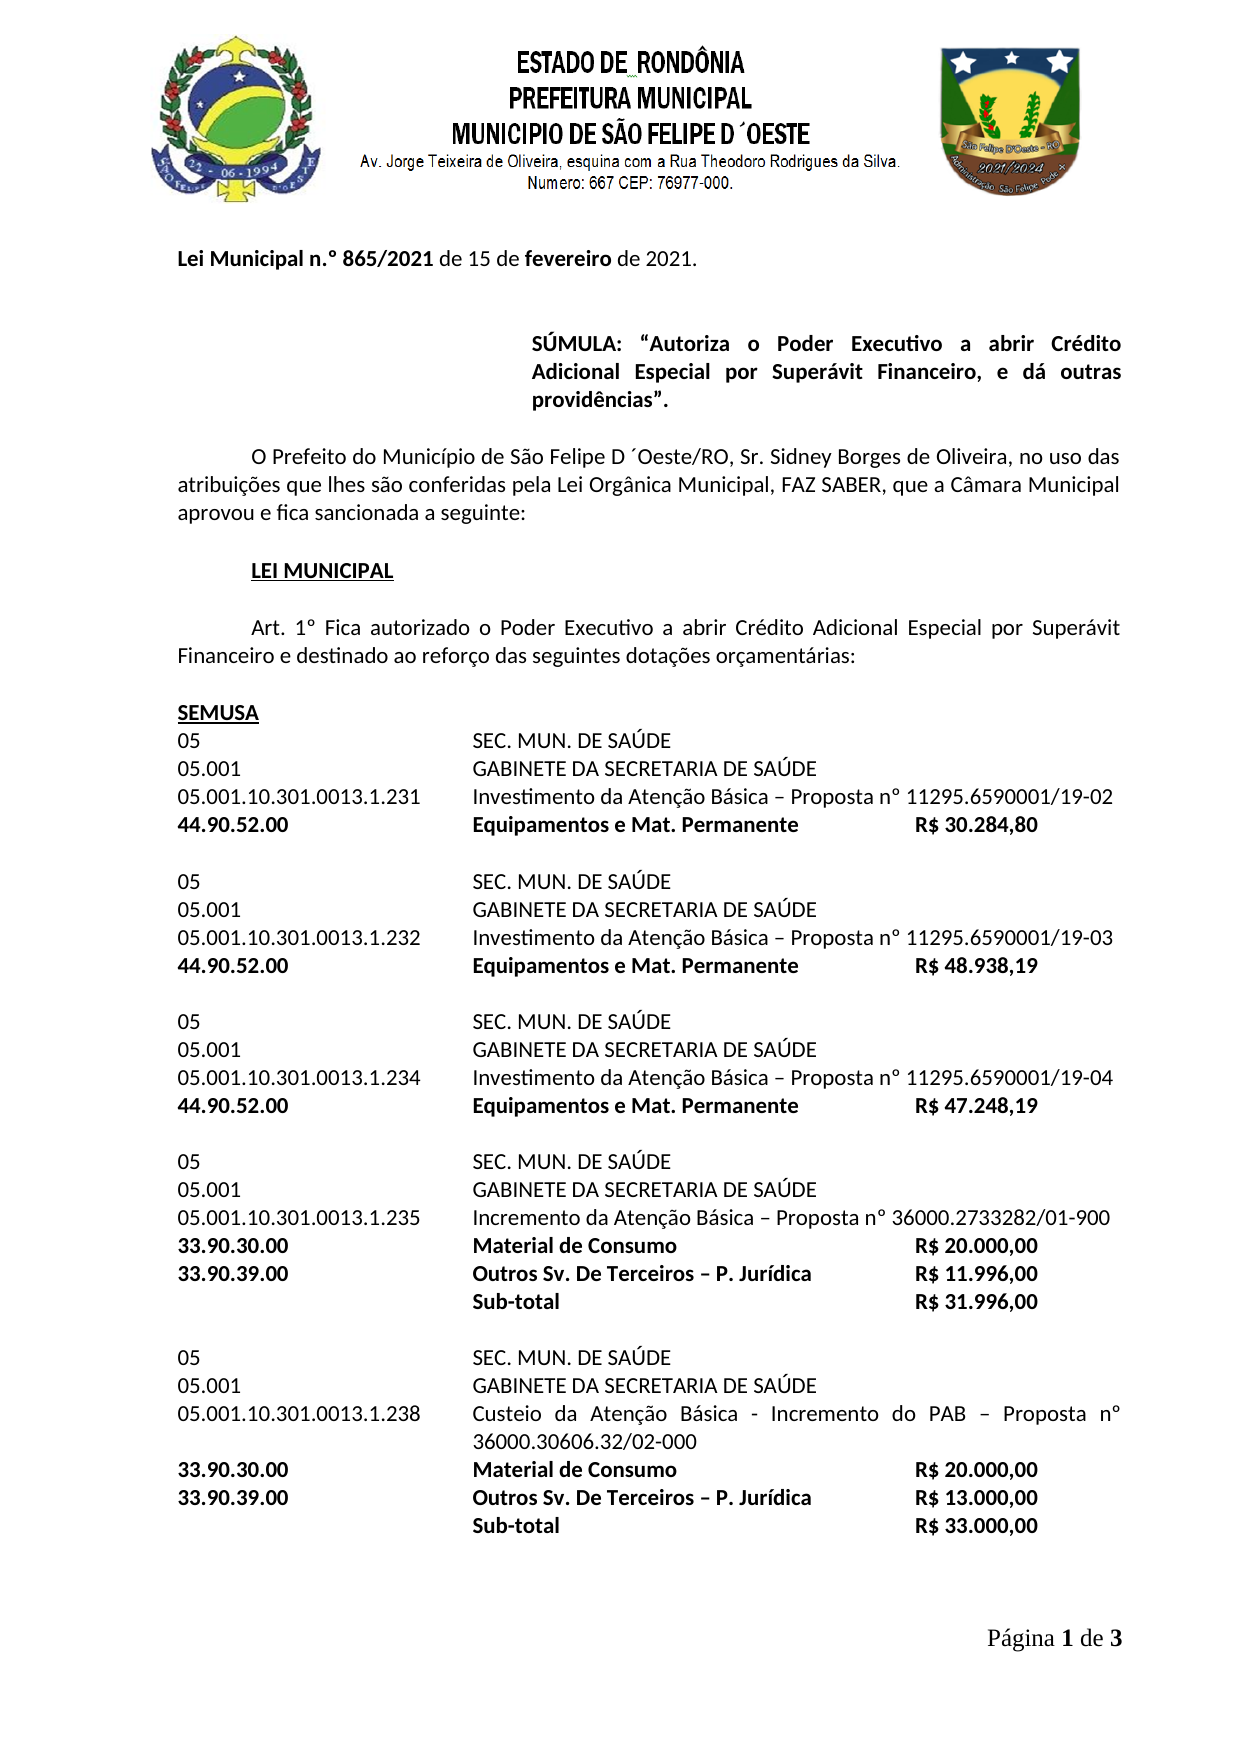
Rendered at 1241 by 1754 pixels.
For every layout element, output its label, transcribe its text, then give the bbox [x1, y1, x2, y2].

picture [125, 4, 1096, 213]
text 05 SEC. MUN. DE SAÚDE [177, 1147, 1122, 1175]
text 33.90.39.00 Outros Sv. De Terceiros – P. Jurídica R$ 13.000,00 [177, 1483, 1122, 1511]
text 44.90.52.00 Equipamentos e Mat. Permanente R$ 30.284,80 [177, 810, 1122, 838]
text 05.001.10.301.0013.1.238 Custeio da Atenção Básica - Incremento do PAB – Proposta nº 36000.30606.32/02-000 [177, 1399, 1122, 1455]
text 05.001 GABINETE DA SECRETARIA DE SAÚDE [177, 1035, 1122, 1063]
text 05 SEC. MUN. DE SAÚDE [177, 1343, 1122, 1371]
text 33.90.39.00 Outros Sv. De Terceiros – P. Jurídica R$ 11.996,00 [177, 1259, 1122, 1287]
text 44.90.52.00 Equipamentos e Mat. Permanente R$ 47.248,19 [177, 1091, 1122, 1119]
text O Prefeito do Município de São Felipe D ´Oeste/RO, Sr. Sidney Borges de Oliveira, no uso das atribuições que lhes são conferidas pela Lei Orgânica Municipal, FAZ SABER, que a Câmara Municipal aprovou e fica sancionada a seguinte: [177, 442, 1122, 527]
text SEMUSA [177, 698, 1122, 726]
text 33.90.30.00 Material de Consumo R$ 20.000,00 [177, 1455, 1122, 1483]
text 05.001.10.301.0013.1.231 Investimento da Atenção Básica – Proposta nº 11295.6590001/19-02 [177, 782, 1122, 810]
text 05 SEC. MUN. DE SAÚDE [177, 867, 1122, 895]
text 05.001 GABINETE DA SECRETARIA DE SAÚDE [177, 754, 1122, 782]
text 05 SEC. MUN. DE SAÚDE [177, 726, 1122, 754]
text 05.001 GABINETE DA SECRETARIA DE SAÚDE [177, 1175, 1122, 1203]
text LEI MUNICIPAL [177, 556, 1122, 584]
text 05.001 GABINETE DA SECRETARIA DE SAÚDE [177, 895, 1122, 923]
text Art. 1º Fica autorizado o Poder Executivo a abrir Crédito Adicional Especial por Superávit Financeiro e destinado ao reforço das seguintes dotações orçamentárias: [177, 613, 1122, 669]
text Sub-total R$ 33.000,00 [177, 1511, 1122, 1539]
text 44.90.52.00 Equipamentos e Mat. Permanente R$ 48.938,19 [177, 951, 1122, 979]
text 33.90.30.00 Material de Consumo R$ 20.000,00 [177, 1231, 1122, 1259]
text 05 SEC. MUN. DE SAÚDE [177, 1007, 1122, 1035]
text 05.001.10.301.0013.1.234 Investimento da Atenção Básica – Proposta nº 11295.6590001/19-04 [177, 1063, 1122, 1091]
text 05.001.10.301.0013.1.235 Incremento da Atenção Básica – Proposta nº 36000.2733282/01-900 [177, 1203, 1122, 1231]
text 05.001 GABINETE DA SECRETARIA DE SAÚDE [177, 1371, 1122, 1399]
text Lei Municipal n.º 865/2021 de 15 de fevereiro de 2021. [177, 244, 1122, 272]
text Sub-total R$ 31.996,00 [177, 1287, 1122, 1315]
text SÚMULA: “Autoriza o Poder Executivo a abrir Crédito Adicional Especial por Superávit Financeiro, e dá outras providências”. [532, 329, 1122, 413]
text 05.001.10.301.0013.1.232 Investimento da Atenção Básica – Proposta nº 11295.6590001/19-03 [177, 923, 1122, 951]
